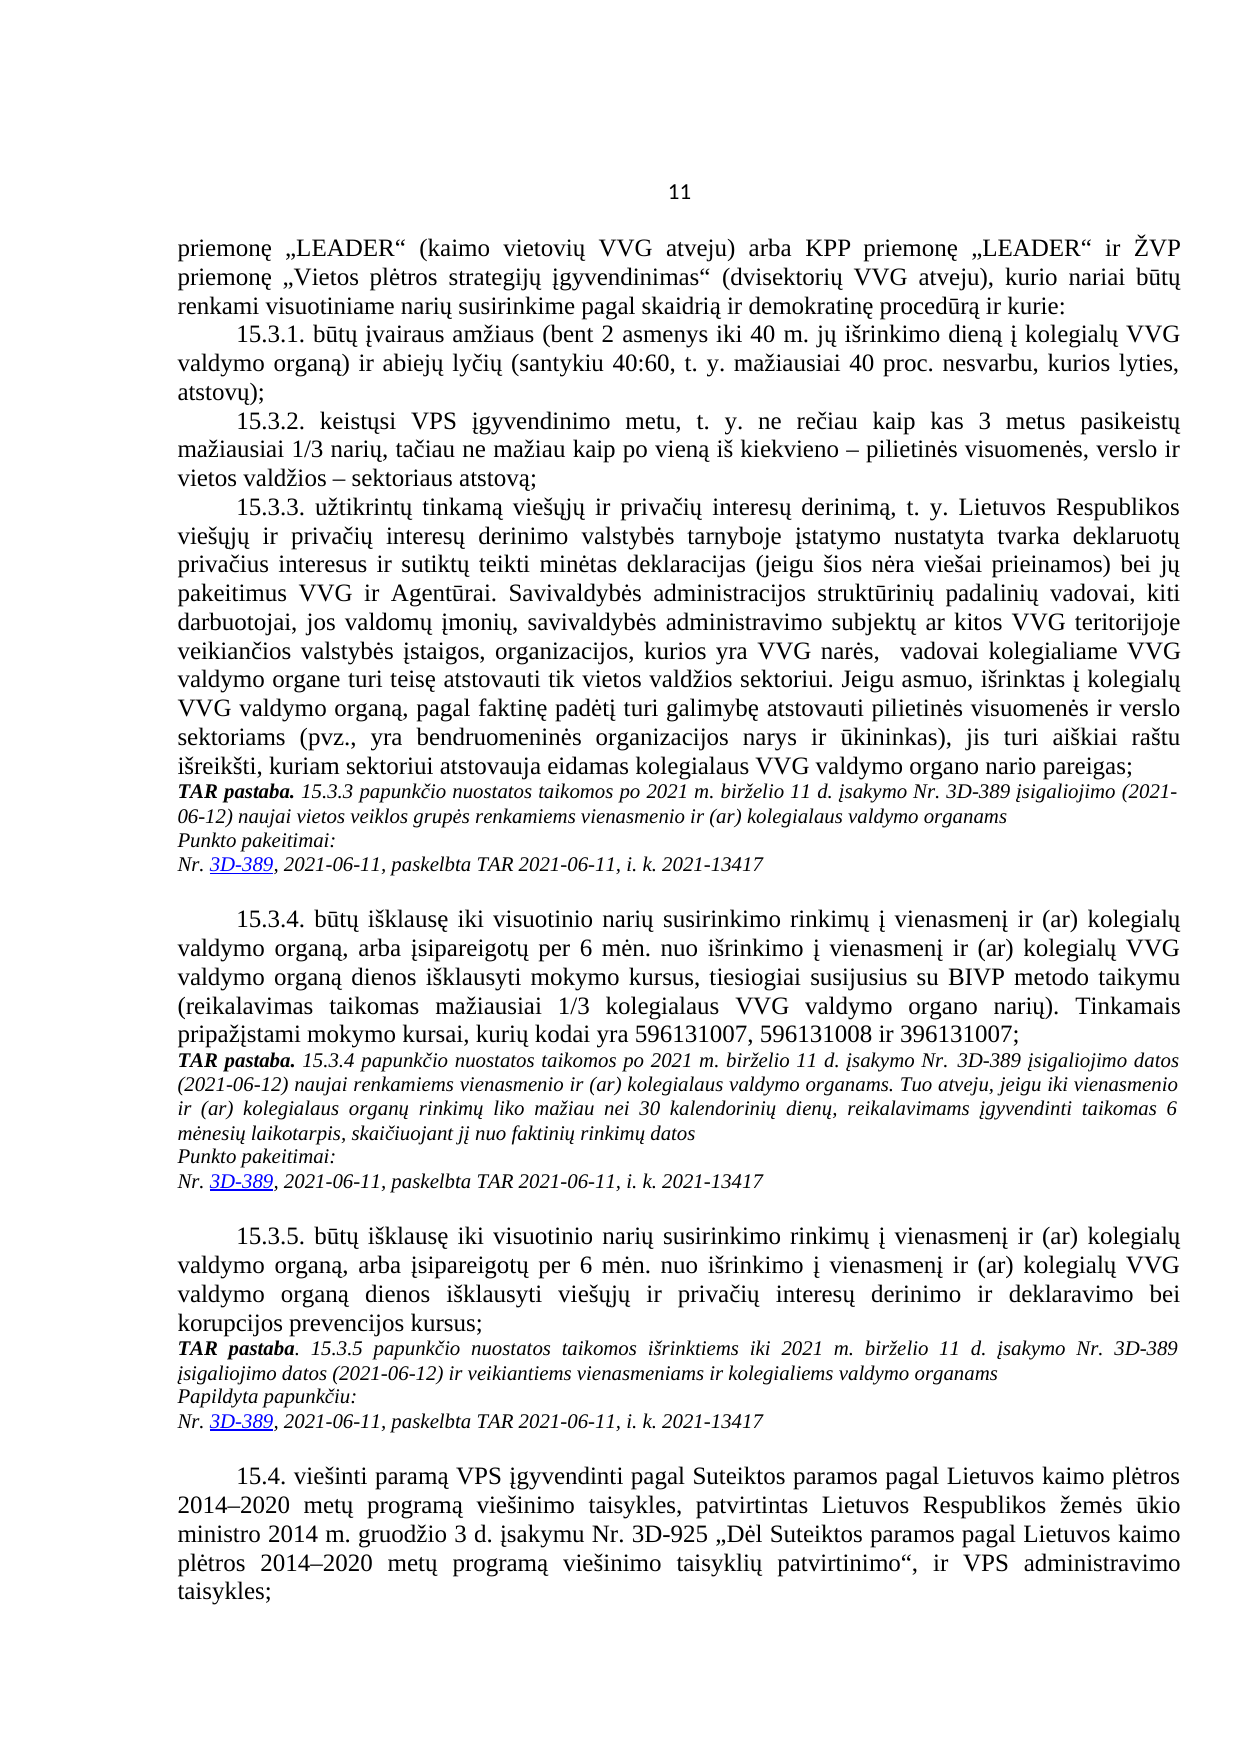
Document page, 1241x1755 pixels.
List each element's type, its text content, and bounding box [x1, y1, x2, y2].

text TAR pastaba. 15.3.3 papunkčio nuostatos taikomos po 2021 m. birželio 11 d. įsakymo Nr. 3D-389 įsigaliojimo (2021-06-12) naujai vietos veiklos grupės renkamiems vienasmenio ir (ar) kolegialaus valdymo organams [177, 779, 1181, 828]
text Punkto pakeitimai: [177, 1144, 1181, 1168]
text 15.3.3. užtikrintų tinkamą viešųjų ir privačių interesų derinimą, t. y. Lietuvos Respublikos viešųjų ir privačių interesų derinimo valstybės tarnyboje įstatymo nustatyta tvarka deklaruotų privačius interesus ir sutiktų teikti minėtas deklaracijas (jeigu šios nėra viešai prieinamos) bei jų pakeitimus VVG ir Agentūrai. Savivaldybės administracijos struktūrinių padalinių vadovai, kiti darbuotojai, jos valdomų įmonių, savivaldybės administravimo subjektų ar kitos VVG teritorijoje veikiančios valstybės įstaigos, organizacijos, kurios yra VVG narės, vadovai kolegialiame VVG valdymo organe turi teisę atstovauti tik vietos valdžios sektoriui. Jeigu asmuo, išrinktas į kolegialų VVG valdymo organą, pagal faktinę padėtį turi galimybę atstovauti pilietinės visuomenės ir verslo sektoriams (pvz., yra bendruomeninės organizacijos narys ir ūkininkas), jis turi aiškiai raštu išreikšti, kuriam sektoriui atstovauja eidamas kolegialaus VVG valdymo organo nario pareigas; [177, 492, 1181, 779]
text Punkto pakeitimai: [177, 828, 1181, 852]
text 15.3.4. būtų išklausę iki visuotinio narių susirinkimo rinkimų į vienasmenį ir (ar) kolegialų valdymo organą, arba įsipareigotų per 6 mėn. nuo išrinkimo į vienasmenį ir (ar) kolegialų VVG valdymo organą dienos išklausyti mokymo kursus, tiesiogiai susijusius su BIVP metodo taikymu (reikalavimas taikomas mažiausiai 1/3 kolegialaus VVG valdymo organo narių). Tinkamais pripažįstami mokymo kursai, kurių kodai yra 596131007, 596131008 ir 396131007; [177, 904, 1181, 1048]
text TAR pastaba. 15.3.4 papunkčio nuostatos taikomos po 2021 m. birželio 11 d. įsakymo Nr. 3D-389 įsigaliojimo datos (2021-06-12) naujai renkamiems vienasmenio ir (ar) kolegialaus valdymo organams. Tuo atveju, jeigu iki vienasmenio ir (ar) kolegialaus organų rinkimų liko mažiau nei 30 kalendorinių dienų, reikalavimams įgyvendinti taikomas 6 mėnesių laikotarpis, skaičiuojant jį nuo faktinių rinkimų datos [177, 1048, 1181, 1144]
text Nr. 3D-389, 2021-06-11, paskelbta TAR 2021-06-11, i. k. 2021-13417 [177, 852, 1181, 876]
text TAR pastaba. 15.3.5 papunkčio nuostatos taikomos išrinktiems iki 2021 m. birželio 11 d. įsakymo Nr. 3D-389 įsigaliojimo datos (2021-06-12) ir veikiantiems vienasmeniams ir kolegialiems valdymo organams [177, 1336, 1181, 1384]
text Nr. 3D-389, 2021-06-11, paskelbta TAR 2021-06-11, i. k. 2021-13417 [177, 1408, 1181, 1433]
text 15.3.1. būtų įvairaus amžiaus (bent 2 asmenys iki 40 m. jų išrinkimo dieną į kolegialų VVG valdymo organą) ir abiejų lyčių (santykiu 40:60, t. y. mažiausiai 40 proc. nesvarbu, kurios lyties, atstovų); [177, 319, 1181, 406]
text 15.3.5. būtų išklausę iki visuotinio narių susirinkimo rinkimų į vienasmenį ir (ar) kolegialų valdymo organą, arba įsipareigotų per 6 mėn. nuo išrinkimo į vienasmenį ir (ar) kolegialų VVG valdymo organą dienos išklausyti viešųjų ir privačių interesų derinimo ir deklaravimo bei korupcijos prevencijos kursus; [177, 1221, 1181, 1336]
text priemonę „LEADER“ (kaimo vietovių VVG atveju) arba KPP priemonę „LEADER“ ir ŽVP priemonę „Vietos plėtros strategijų įgyvendinimas“ (dvisektorių VVG atveju), kurio nariai būtų renkami visuotiniame narių susirinkime pagal skaidrią ir demokratinę procedūrą ir kurie: [177, 233, 1181, 319]
text 15.4. viešinti paramą VPS įgyvendinti pagal Suteiktos paramos pagal Lietuvos kaimo plėtros 2014–2020 metų programą viešinimo taisykles, patvirtintas Lietuvos Respublikos žemės ūkio ministro 2014 m. gruodžio 3 d. įsakymu Nr. 3D-925 „Dėl Suteiktos paramos pagal Lietuvos kaimo plėtros 2014–2020 metų programą viešinimo taisyklių patvirtinimo“, ir VPS administravimo taisykles; [177, 1461, 1181, 1605]
text Nr. 3D-389, 2021-06-11, paskelbta TAR 2021-06-11, i. k. 2021-13417 [177, 1168, 1181, 1193]
text 15.3.2. keistųsi VPS įgyvendinimo metu, t. y. ne rečiau kaip kas 3 metus pasikeistų mažiausiai 1/3 narių, tačiau ne mažiau kaip po vieną iš kiekvieno – pilietinės visuomenės, verslo ir vietos valdžios – sektoriaus atstovą; [177, 406, 1181, 492]
text Papildyta papunkčiu: [177, 1384, 1181, 1408]
